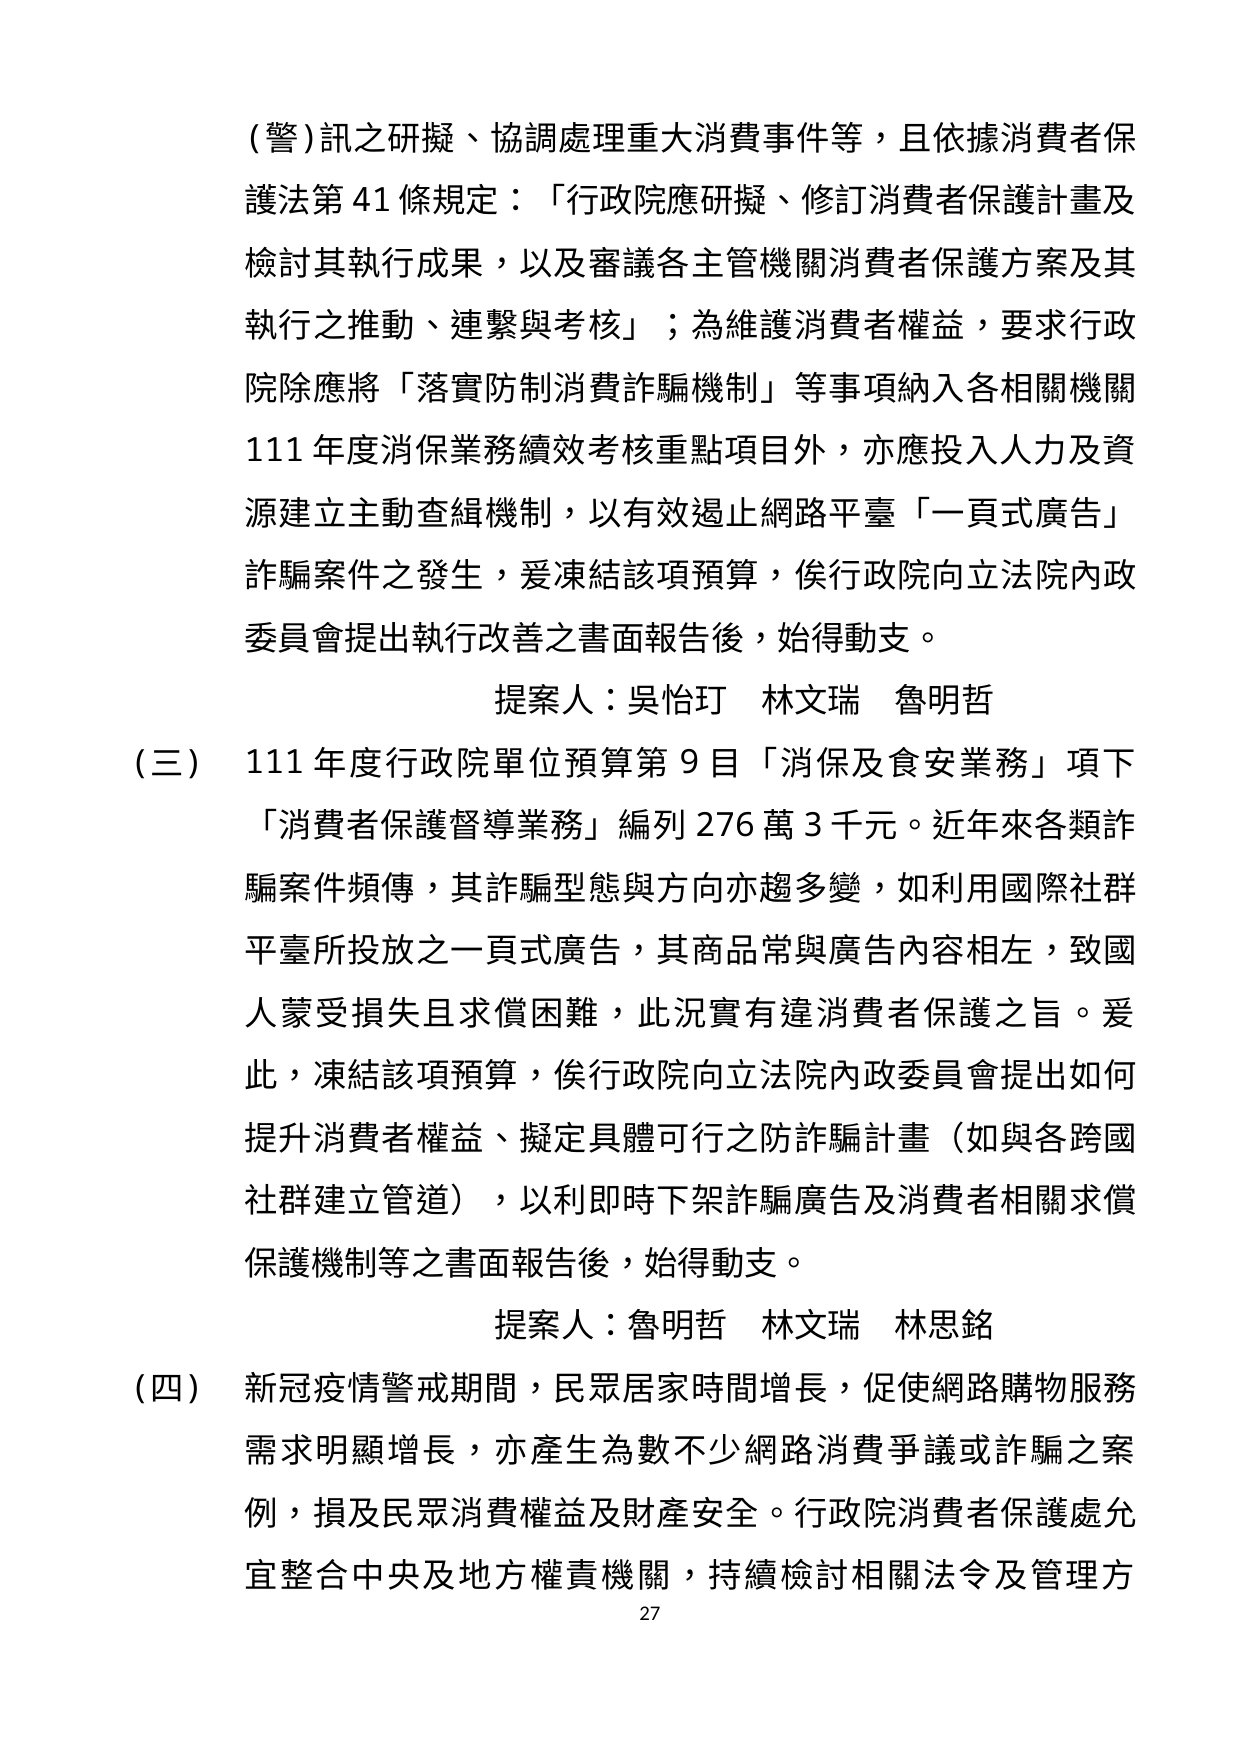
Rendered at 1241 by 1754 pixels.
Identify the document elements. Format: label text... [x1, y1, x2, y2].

table_cell 新冠疫情警戒期間，民眾居家時間增長，促使網路購物服務需求明顯增長，亦產生為數不少網路消費爭議或詐騙之案例，損及民眾消費權益及財產安全。行政院消費者保護處允宜整合中央及地方權責機關，持續檢討相關法令及管理方 [233, 1344, 1148, 1594]
table_cell (四) [119, 1344, 233, 1594]
table_cell [119, 94, 233, 719]
table_cell 111年度行政院單位預算第9目「消保及食安業務」項下「消費者保護督導業務」編列276萬3千元。近年來各類詐騙案件頻傳，其詐騙型態與方向亦趨多變，如利用國際社群平臺所投放之一頁式廣告，其商品常與廣告內容相左，致國人蒙受損失且求償困難，此況實有違消費者保護之旨。爰此，凍結該項預算，俟行政院向立法院內政委員會提出如何提升消費者權益、擬定具體可行之防詐騙計畫（如與各跨國社群建立管道），以利即時下架詐騙廣告及消費者相關求償保護機制等之書面報告後，始得動支。 提案人：魯明哲 林文瑞 林思銘 [233, 719, 1148, 1344]
table_cell (三) [119, 719, 233, 1344]
table_cell (警)訊之研擬、協調處理重大消費事件等，且依據消費者保護法第41條規定：「行政院應研擬、修訂消費者保護計畫及檢討其執行成果，以及審議各主管機關消費者保護方案及其執行之推動、連繫與考核」；為維護消費者權益，要求行政院除應將「落實防制消費詐騙機制」等事項納入各相關機關111年度消保業務續效考核重點項目外，亦應投入人力及資源建立主動查緝機制，以有效遏止網路平臺「一頁式廣告」詐騙案件之發生，爰凍結該項預算，俟行政院向立法院內政委員會提出執行改善之書面報告後，始得動支。 提案人：吳怡玎 林文瑞 魯明哲 [233, 94, 1148, 719]
